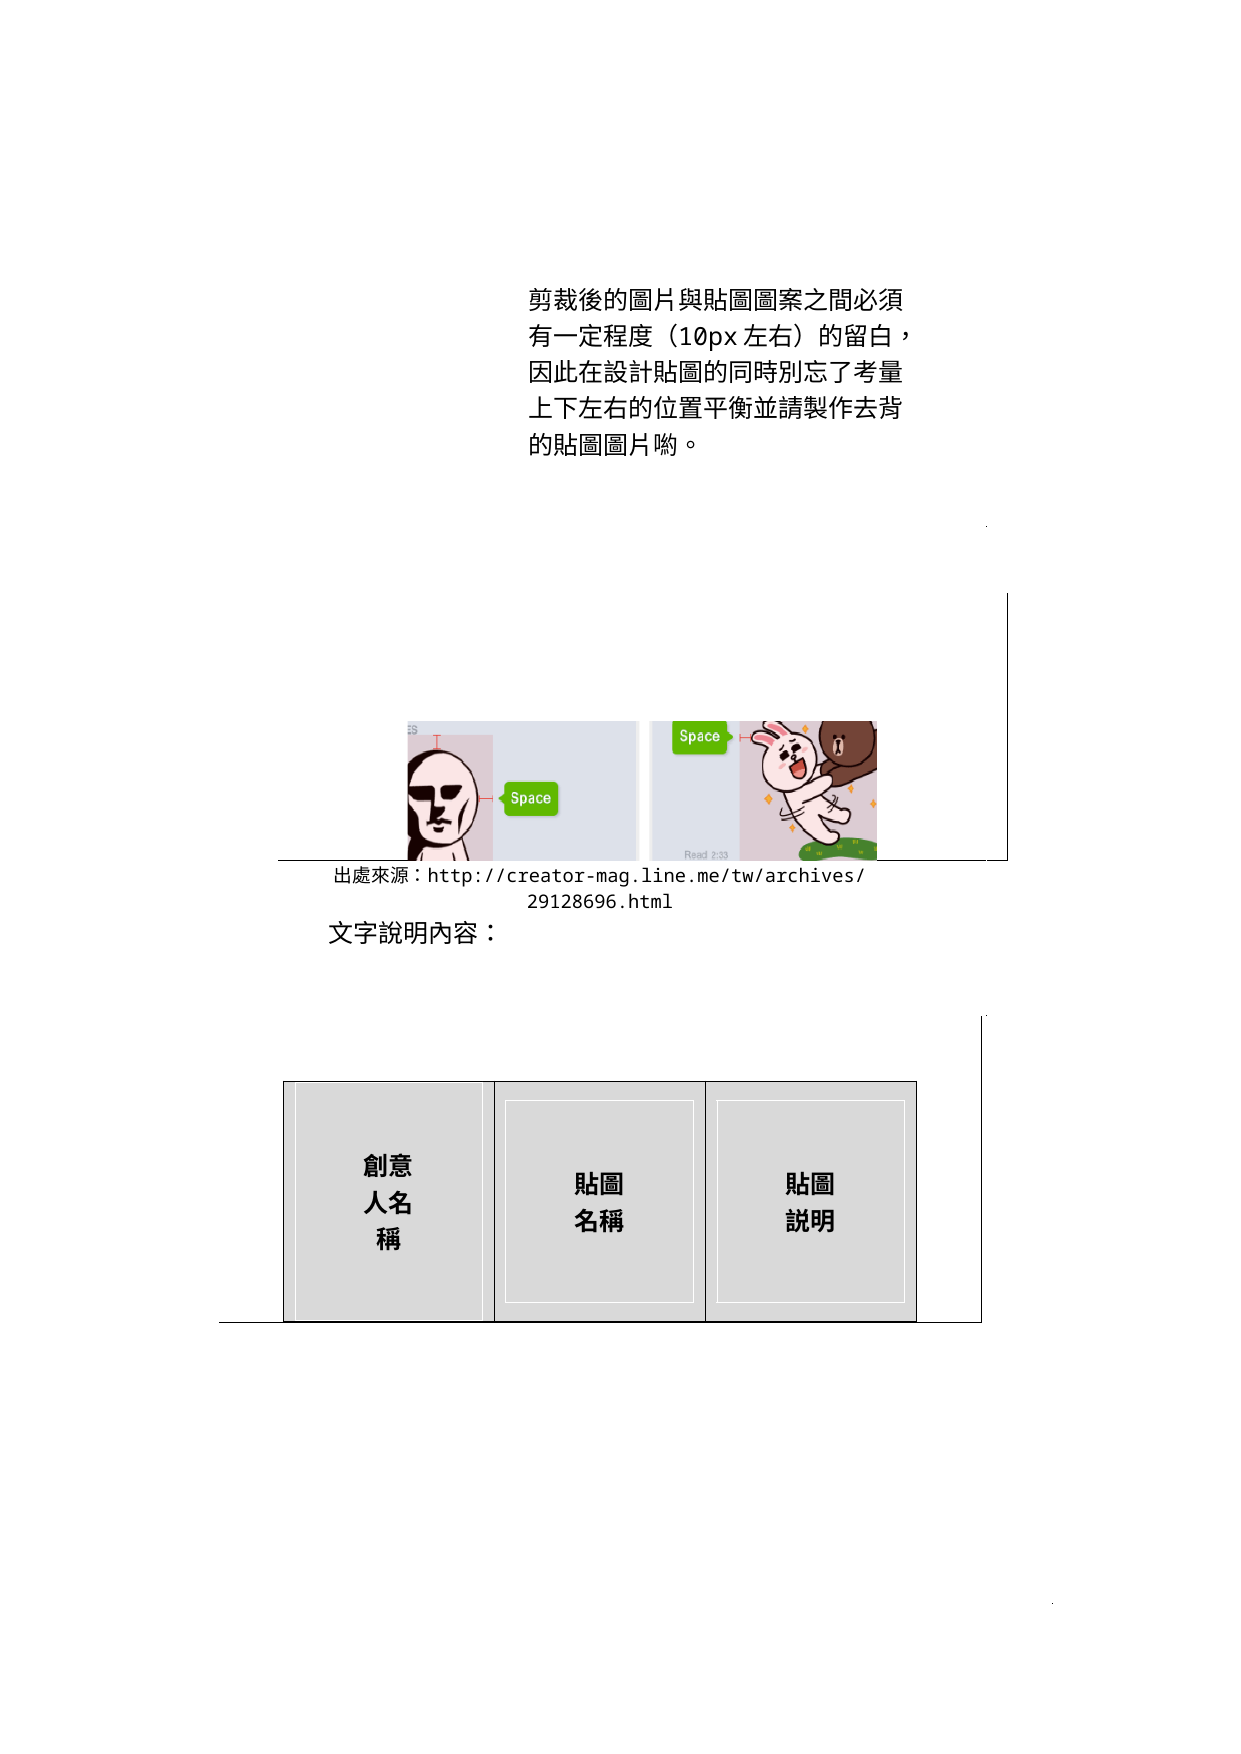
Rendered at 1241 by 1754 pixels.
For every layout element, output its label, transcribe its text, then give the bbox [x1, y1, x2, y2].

table_header 創意人名稱 [296, 1083, 482, 1320]
text 出處來源：http://creator-mag.line.me/tw/archives/29128696.html [214, 796, 278, 848]
text 文字說明內容： [214, 848, 986, 1015]
table_header [483, 1082, 494, 1321]
table_header [284, 1082, 295, 1321]
table_header 貼圖名稱 [495, 1082, 705, 1321]
text 剪裁後的圖片與貼圖圖案之間必須有一定程度（10px左右）的留白，因此在設計貼圖的同時別忘了考量上下左右的位置平衡並請製作去背的貼圖圖片喲。 [464, 216, 986, 526]
table_header 貼圖説明 [706, 1082, 916, 1321]
